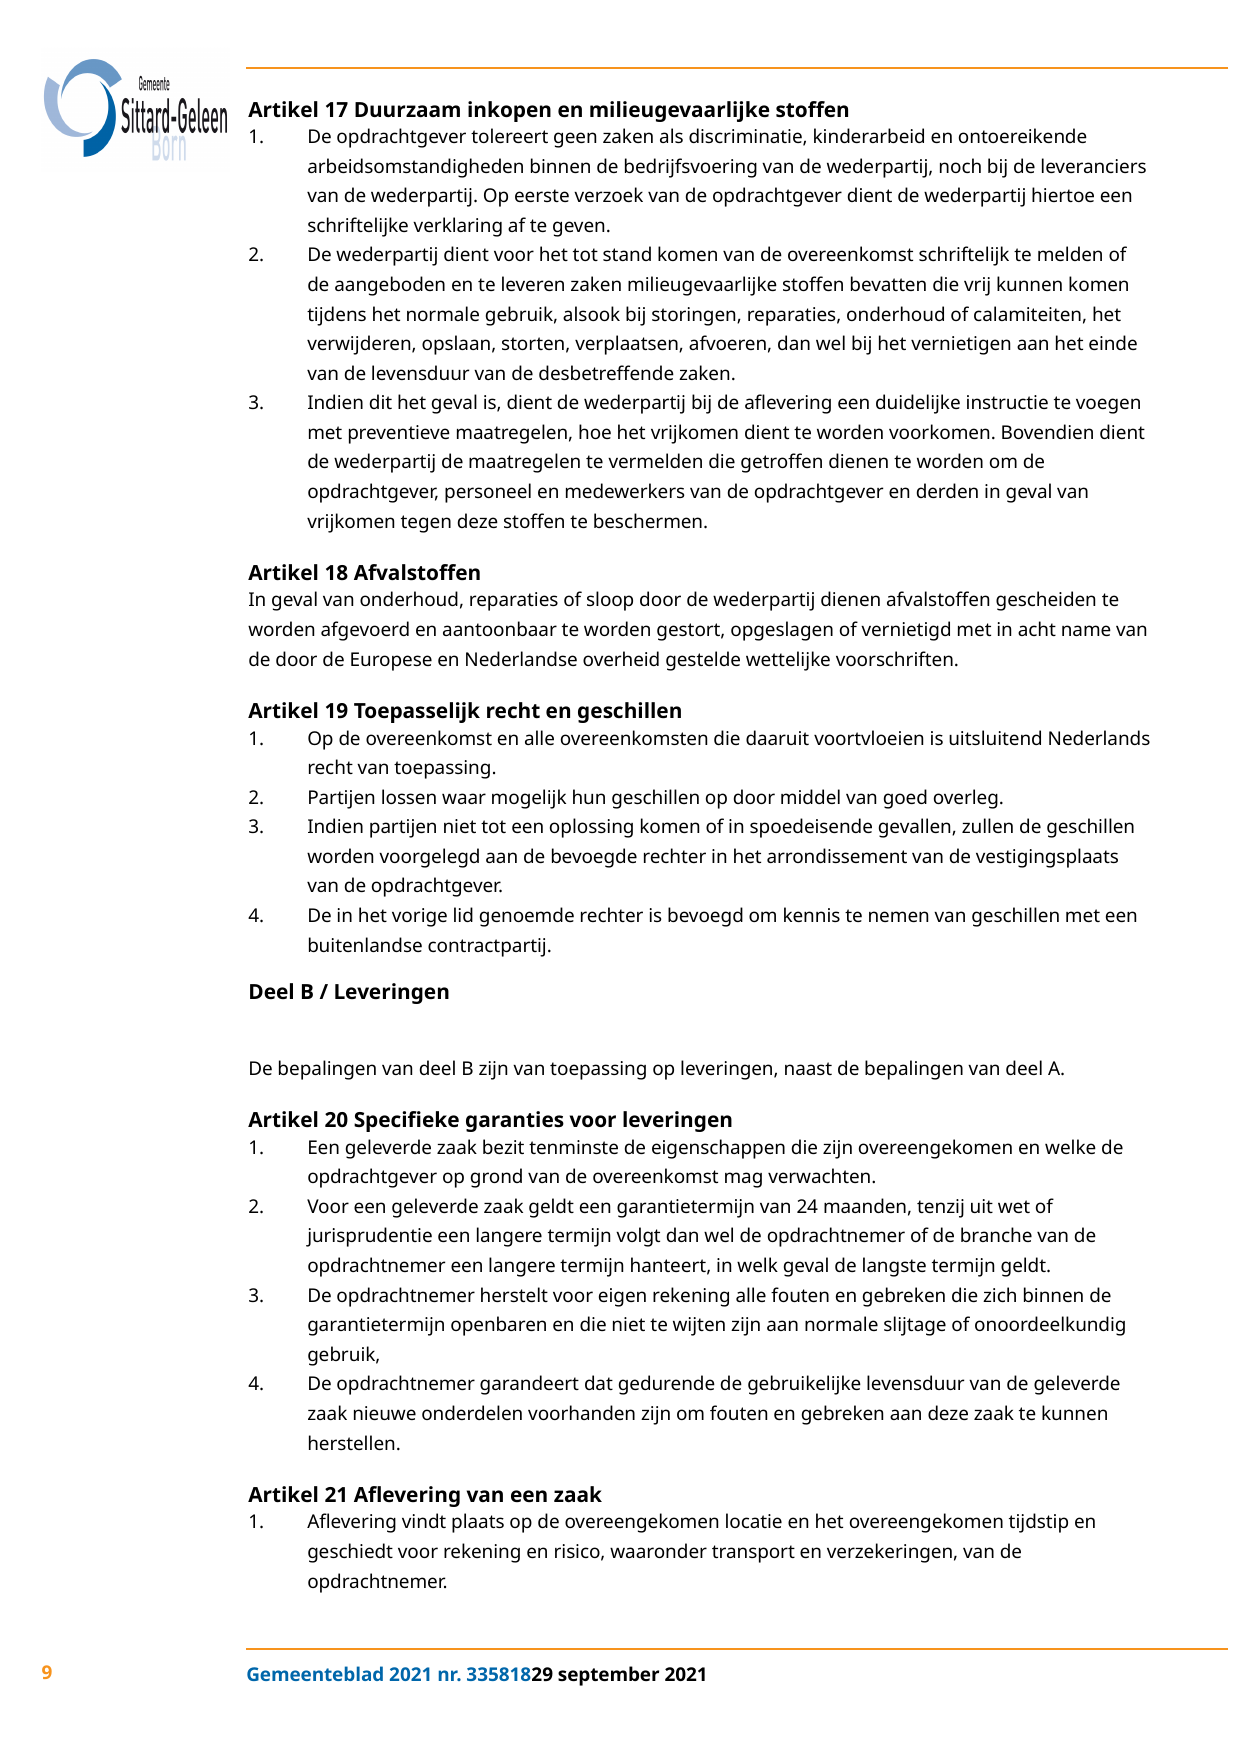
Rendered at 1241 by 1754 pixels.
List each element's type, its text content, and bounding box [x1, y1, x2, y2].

text Artikel 18 Afvalstoffen [248, 558, 1152, 587]
text De bepalingen van deel B zijn van toepassing op leveringen, naast de bepalingen van deel A. [248, 1055, 1152, 1081]
list Een geleverde zaak bezit tenminste de eigenschappen die zijn overeengekomen en welke de opdrachtgever op grond van de overeenkomst mag verwachten. [248, 1134, 1152, 1189]
text Deel B / Leveringen [248, 977, 1152, 1006]
list De opdrachtnemer garandeert dat gedurende de gebruikelijke levensduur van de geleverde zaak nieuwe onderdelen voorhanden zijn om fouten en gebreken aan deze zaak te kunnen herstellen. [248, 1371, 1152, 1456]
text Artikel 21 Aflevering van een zaak [248, 1480, 1152, 1509]
list De opdrachtnemer herstelt voor eigen rekening alle fouten en gebreken die zich binnen de garantietermijn openbaren en die niet te wijten zijn aan normale slijtage of onoordeelkundig gebruik, [248, 1282, 1152, 1367]
list Indien dit het geval is, dient de wederpartij bij de aflevering een duidelijke instructie te voegen met preventieve maatregelen, hoe het vrijkomen dient te worden voorkomen. Bovendien dient de wederpartij de maatregelen te vermelden die getroffen dienen te worden om de opdrachtgever, personeel en medewerkers van de opdrachtgever en derden in geval van vrijkomen tegen deze stoffen te beschermen. [248, 389, 1152, 533]
list Voor een geleverde zaak geldt een garantietermijn van 24 maanden, tenzij uit wet of jurisprudentie een langere termijn volgt dan wel de opdrachtnemer of de branche van de opdrachtnemer een langere termijn hanteert, in welk geval de langste termijn geldt. [248, 1193, 1152, 1278]
list Op de overeenkomst en alle overeenkomsten die daaruit voortvloeien is uitsluitend Nederlands recht van toepassing. [248, 725, 1152, 780]
list De in het vorige lid genoemde rechter is bevoegd om kennis te nemen van geschillen met een buitenlandse contractpartij. [248, 902, 1152, 957]
list Indien partijen niet tot een oplossing komen of in spoedeisende gevallen, zullen de geschillen worden voorgelegd aan de bevoegde rechter in het arrondissement van de vestigingsplaats van de opdrachtgever. [248, 813, 1152, 898]
text Artikel 17 Duurzaam inkopen en milieugevaarlijke stoffen [248, 95, 1152, 123]
list De opdrachtgever tolereert geen zaken als discriminatie, kinderarbeid en ontoereikende arbeidsomstandigheden binnen de bedrijfsvoering van de wederpartij, noch bij de leveranciers van de wederpartij. Op eerste verzoek van de opdrachtgever dient de wederpartij hiertoe een schriftelijke verklaring af te geven. [248, 123, 1152, 238]
picture [41, 47, 231, 172]
text Artikel 19 Toepasselijk recht en geschillen [248, 696, 1152, 725]
text Artikel 20 Specifieke garanties voor leveringen [248, 1106, 1152, 1134]
list Partijen lossen waar mogelijk hun geschillen op door middel van goed overleg. [248, 784, 1152, 809]
list Aflevering vindt plaats op de overeengekomen locatie en het overeengekomen tijdstip en geschiedt voor rekening en risico, waaronder transport en verzekeringen, van de opdrachtnemer. [248, 1509, 1152, 1593]
list De wederpartij dient voor het tot stand komen van de overeenkomst schriftelijk te melden of de aangeboden en te leveren zaken milieugevaarlijke stoffen bevatten die vrij kunnen komen tijdens het normale gebruik, alsook bij storingen, reparaties, onderhoud of calamiteiten, het verwijderen, opslaan, storten, verplaatsen, afvoeren, dan wel bij het vernietigen aan het einde van de levensduur van de desbetreffende zaken. [248, 242, 1152, 386]
text In geval van onderhoud, reparaties of sloop door de wederpartij dienen afvalstoffen gescheiden te worden afgevoerd en aantoonbaar te worden gestort, opgeslagen of vernietigd met in acht name van de door de Europese en Nederlandse overheid gestelde wettelijke voorschriften. [248, 587, 1152, 672]
